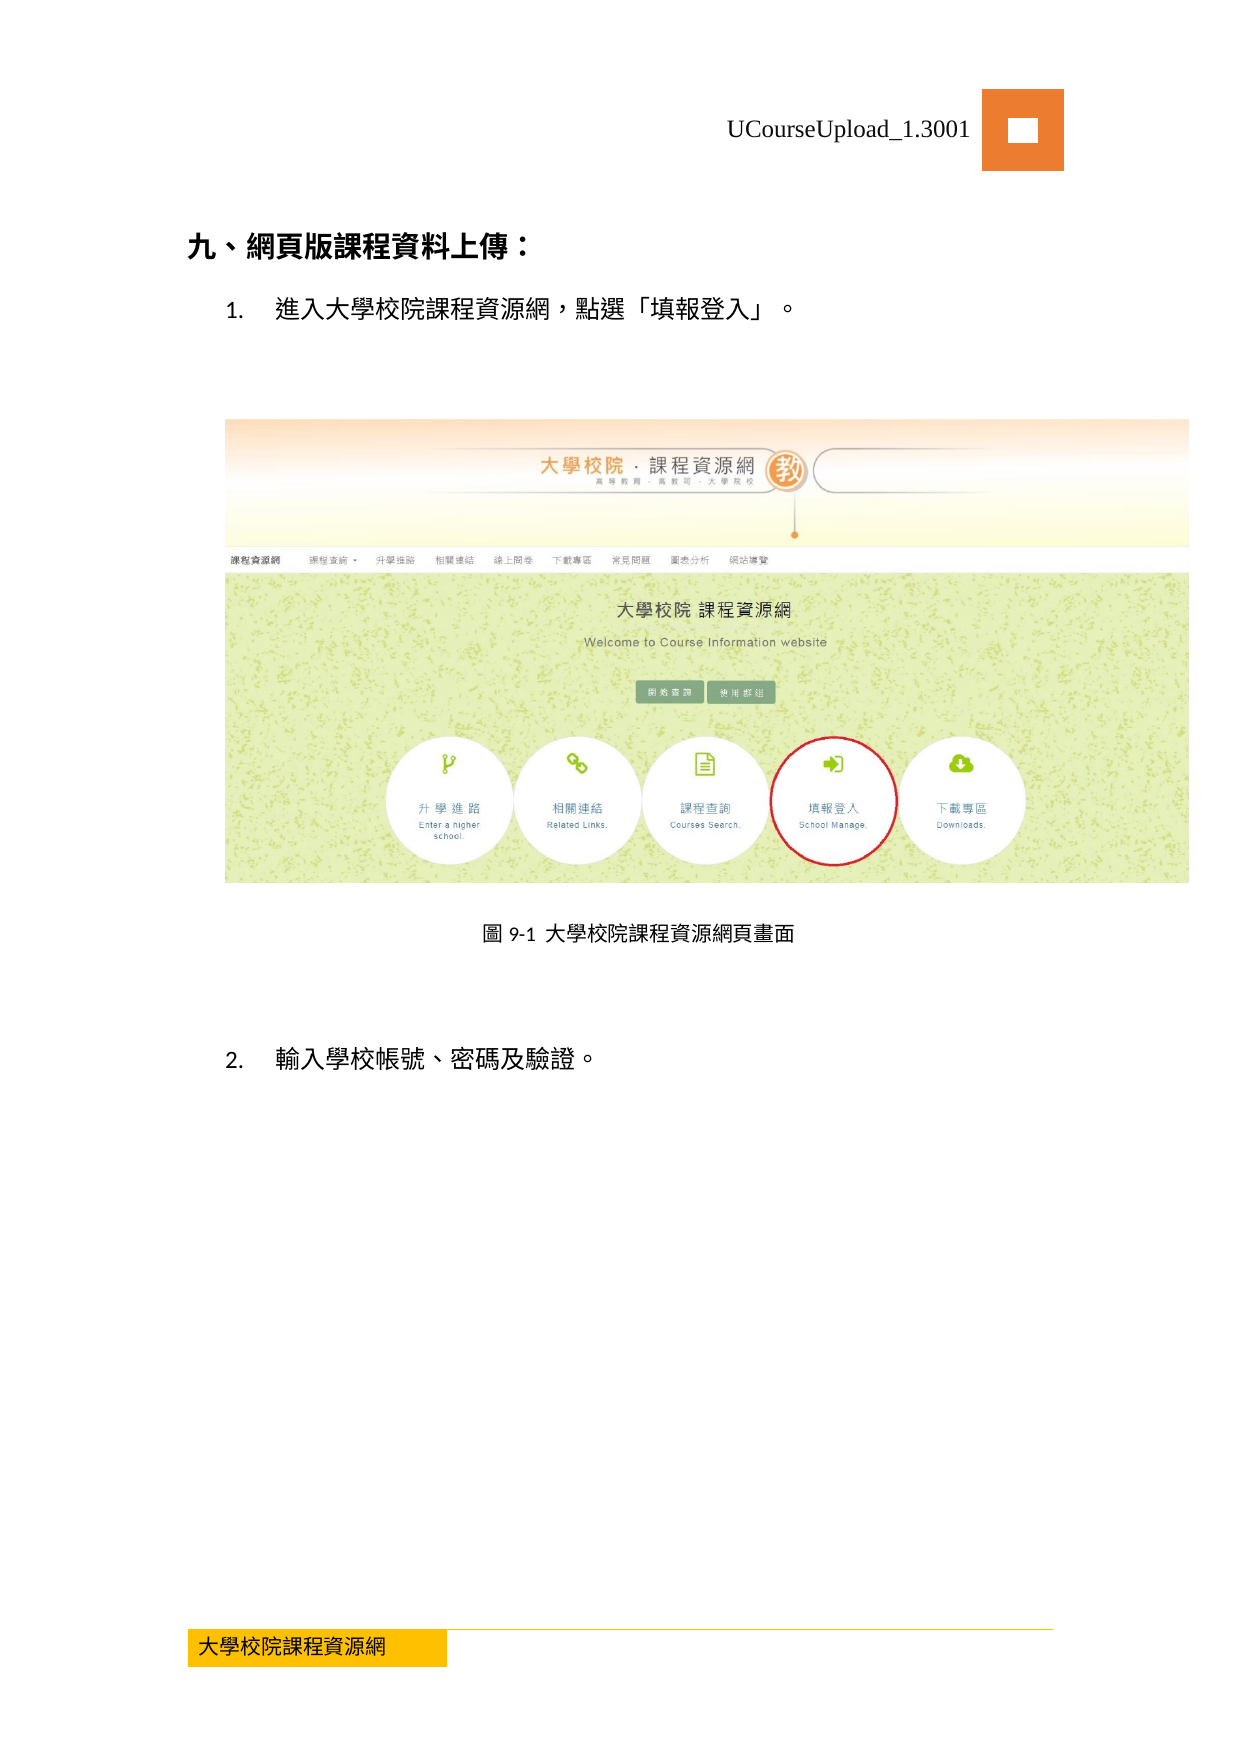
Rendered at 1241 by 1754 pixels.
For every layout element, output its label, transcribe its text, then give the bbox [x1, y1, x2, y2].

list 進入大學校院課程資源網，點選「填報登入」。 [225, 266, 1053, 328]
text 九、網頁版課程資料上傳： [187, 203, 1053, 266]
text 圖 9-1 大學校院課程資源網頁畫面 [225, 891, 1053, 953]
list 輸入學校帳號、密碼及驗證。 [225, 1016, 1053, 1078]
